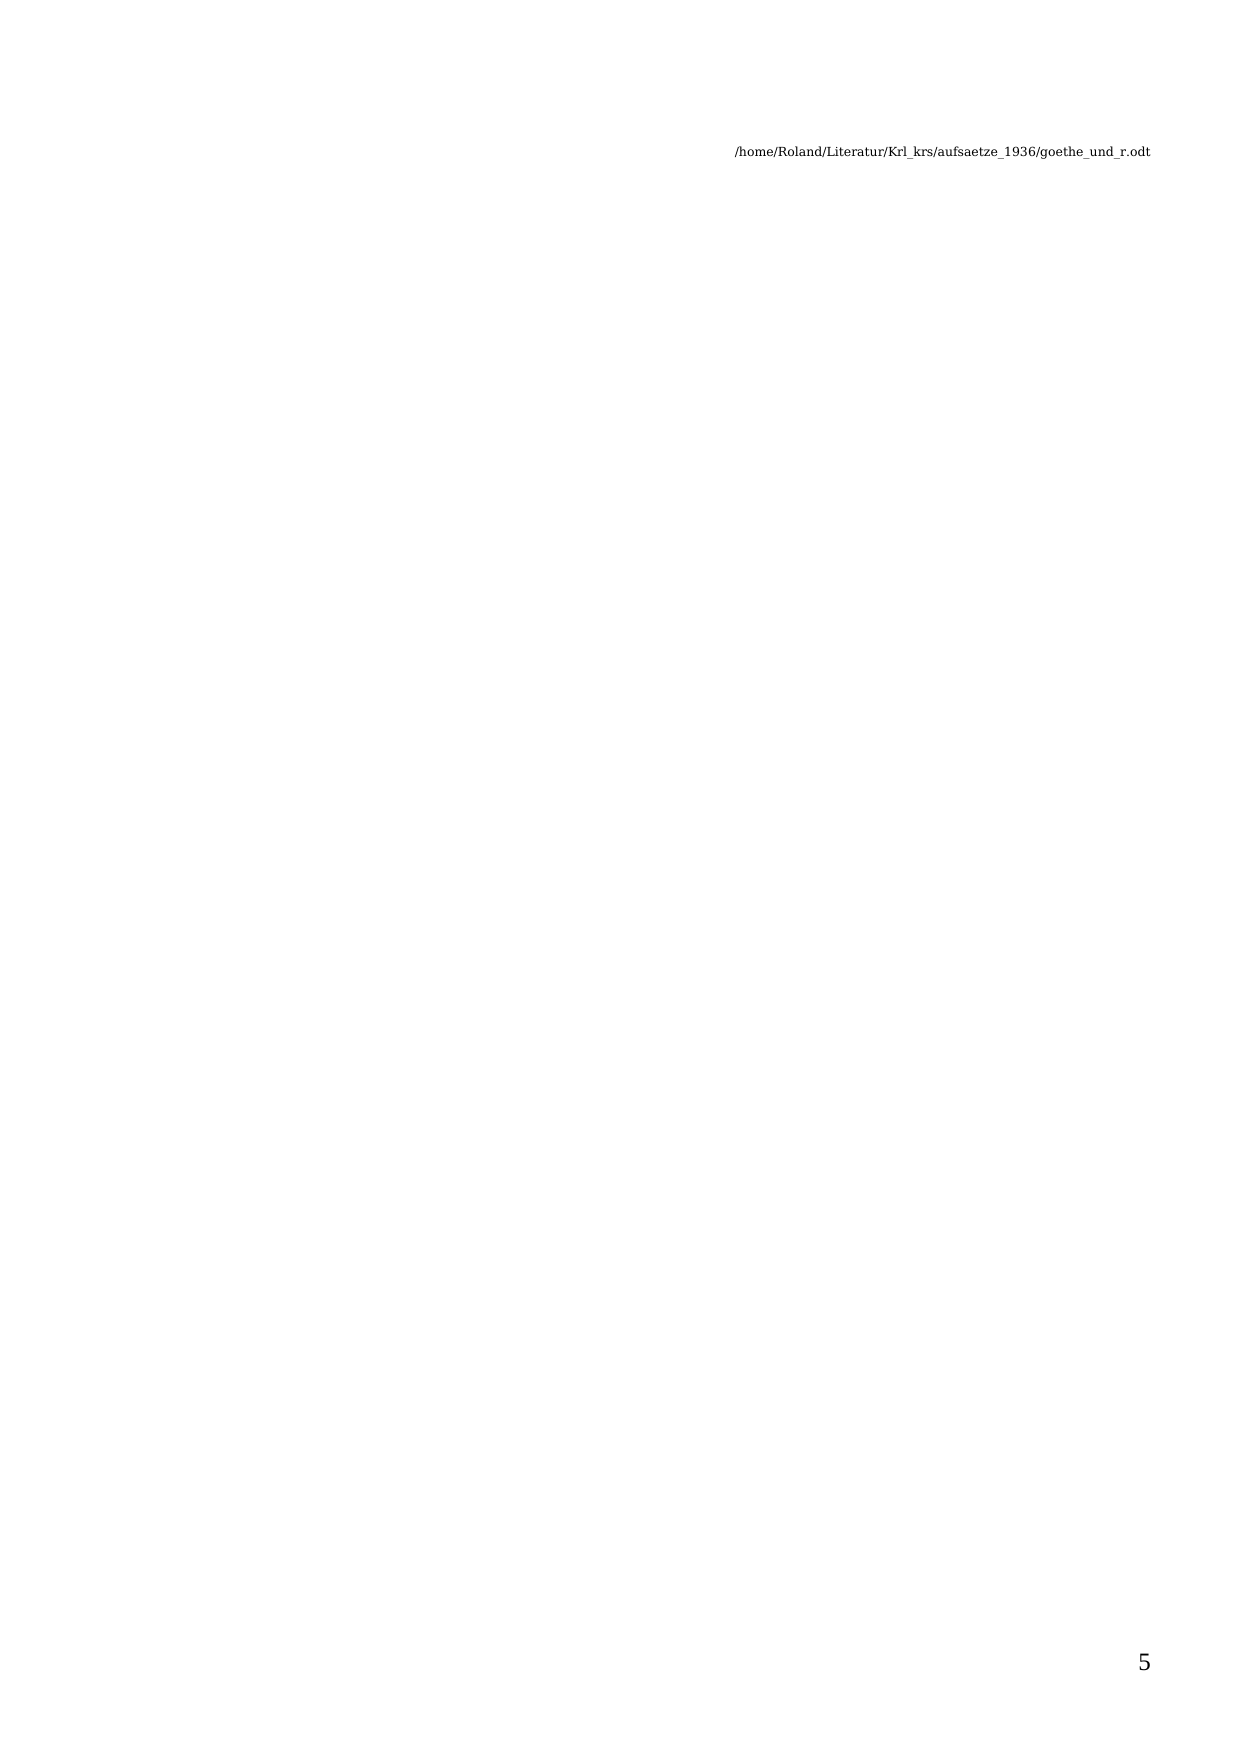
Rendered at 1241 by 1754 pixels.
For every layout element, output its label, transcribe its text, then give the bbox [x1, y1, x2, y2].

text /home/Roland/Literatur/Krl_krs/aufsaetze_1936/goethe_und_r.odt [150, 130, 1151, 159]
